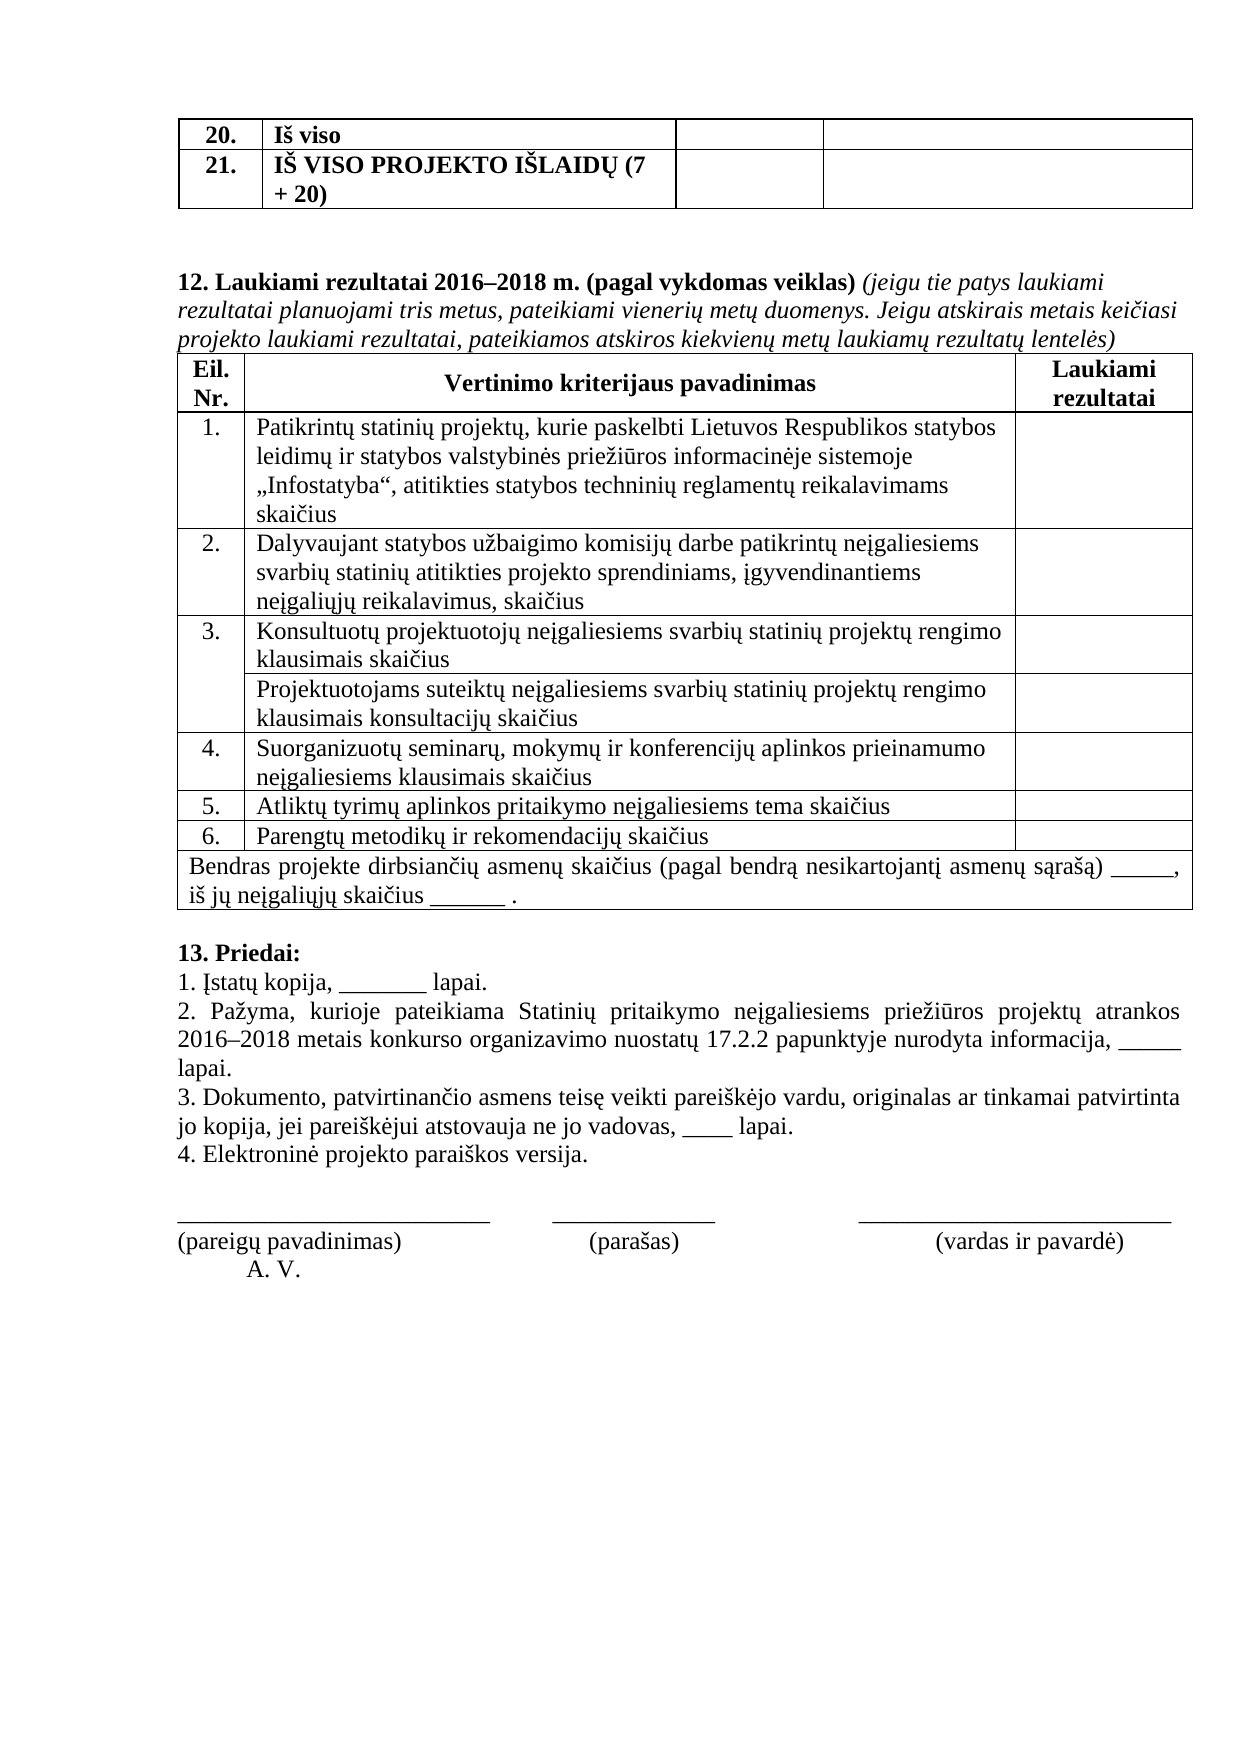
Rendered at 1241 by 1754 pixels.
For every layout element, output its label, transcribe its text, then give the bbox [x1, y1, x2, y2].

text 2. Pažyma, kurioje pateikiama Statinių pritaikymo neįgaliesiems priežiūros projektų atrankos 2016–2018 metais konkurso organizavimo nuostatų 17.2.2 papunktyje nurodyta informacija, _____ lapai. [177, 996, 1181, 1082]
table_header Laukiami rezultatai [1016, 354, 1192, 411]
text 13. Priedai: [177, 938, 1181, 967]
text A. V. [177, 1254, 1181, 1283]
text 3. Dokumento, patvirtinančio asmens teisę veikti pareiškėjo vardu, originalas ar tinkamai patvirtinta jo kopija, jei pareiškėjui atstovauja ne jo vadovas, ____ lapai. [177, 1082, 1181, 1139]
table_header Eil.Nr. [178, 354, 244, 411]
table_cell 6. [178, 821, 244, 850]
text 4. Elektroninė projekto paraiškos versija. [177, 1139, 1181, 1168]
table_cell [677, 120, 823, 148]
table_cell 20. [180, 120, 262, 148]
table_header Vertinimo kriterijaus pavadinimas [245, 354, 1015, 411]
table_cell [1016, 791, 1192, 820]
table_cell IŠ VISO PROJEKTO IŠLAIDŲ (7 + 20) [263, 150, 675, 207]
table_cell 1. [178, 413, 244, 527]
table_cell [1016, 674, 1192, 732]
table_cell Dalyvaujant statybos užbaigimo komisijų darbe patikrintų neįgaliesiems svarbių statinių atitikties projekto sprendiniams, įgyvendinantiems neįgaliųjų reikalavimus, skaičius [245, 529, 1015, 615]
table_cell Suorganizuotų seminarų, mokymų ir konferencijų aplinkos prieinamumo neįgaliesiems klausimais skaičius [245, 733, 1015, 790]
table_cell [1016, 413, 1192, 527]
table_cell 21. [180, 150, 262, 207]
text (pareigų pavadinimas) (parašas) (vardas ir pavardė) [177, 1226, 1181, 1254]
table_cell Patikrintų statinių projektų, kurie paskelbti Lietuvos Respublikos statybos leidimų ir statybos valstybinės priežiūros informacinėje sistemoje „Infostatyba“, atitikties statybos techninių reglamentų reikalavimams skaičius [245, 413, 1015, 527]
text 12. Laukiami rezultatai 2016–2018 m. (pagal vykdomas veiklas) (jeigu tie patys laukiami rezultatai planuojami tris metus, pateikiami vienerių metų duomenys. Jeigu atskirais metais keičiasi projekto laukiami rezultatai, pateikiamos atskiros kiekvienų metų laukiamų rezultatų lentelės) [177, 267, 1181, 353]
table_cell Bendras projekte dirbsiančių asmenų skaičius (pagal bendrą nesikartojantį asmenų sąrašą) _____, iš jų neįgaliųjų skaičius ______ . [178, 851, 1192, 908]
table_cell 2. [178, 529, 244, 615]
table_cell Konsultuotų projektuotojų neįgaliesiems svarbių statinių projektų rengimo klausimais skaičius [245, 616, 1015, 673]
table_cell [824, 150, 1192, 207]
table_cell 5. [178, 791, 244, 820]
table_cell Atliktų tyrimų aplinkos pritaikymo neįgaliesiems tema skaičius [245, 791, 1015, 820]
table_cell 4. [178, 733, 244, 790]
table_cell Parengtų metodikų ir rekomendacijų skaičius [245, 821, 1015, 850]
table_cell [677, 150, 823, 207]
table_cell [1016, 821, 1192, 850]
text _________________________ _____________ _________________________ [177, 1197, 1181, 1226]
table_cell 3. [178, 616, 244, 732]
table_cell Projektuotojams suteiktų neįgaliesiems svarbių statinių projektų rengimo klausimais konsultacijų skaičius [245, 674, 1015, 732]
text 1. Įstatų kopija, _______ lapai. [177, 967, 1181, 996]
table_cell Iš viso [263, 120, 675, 148]
table_cell [824, 120, 1192, 148]
table_cell [1016, 733, 1192, 790]
table_cell [1016, 529, 1192, 615]
table_cell [1016, 616, 1192, 673]
